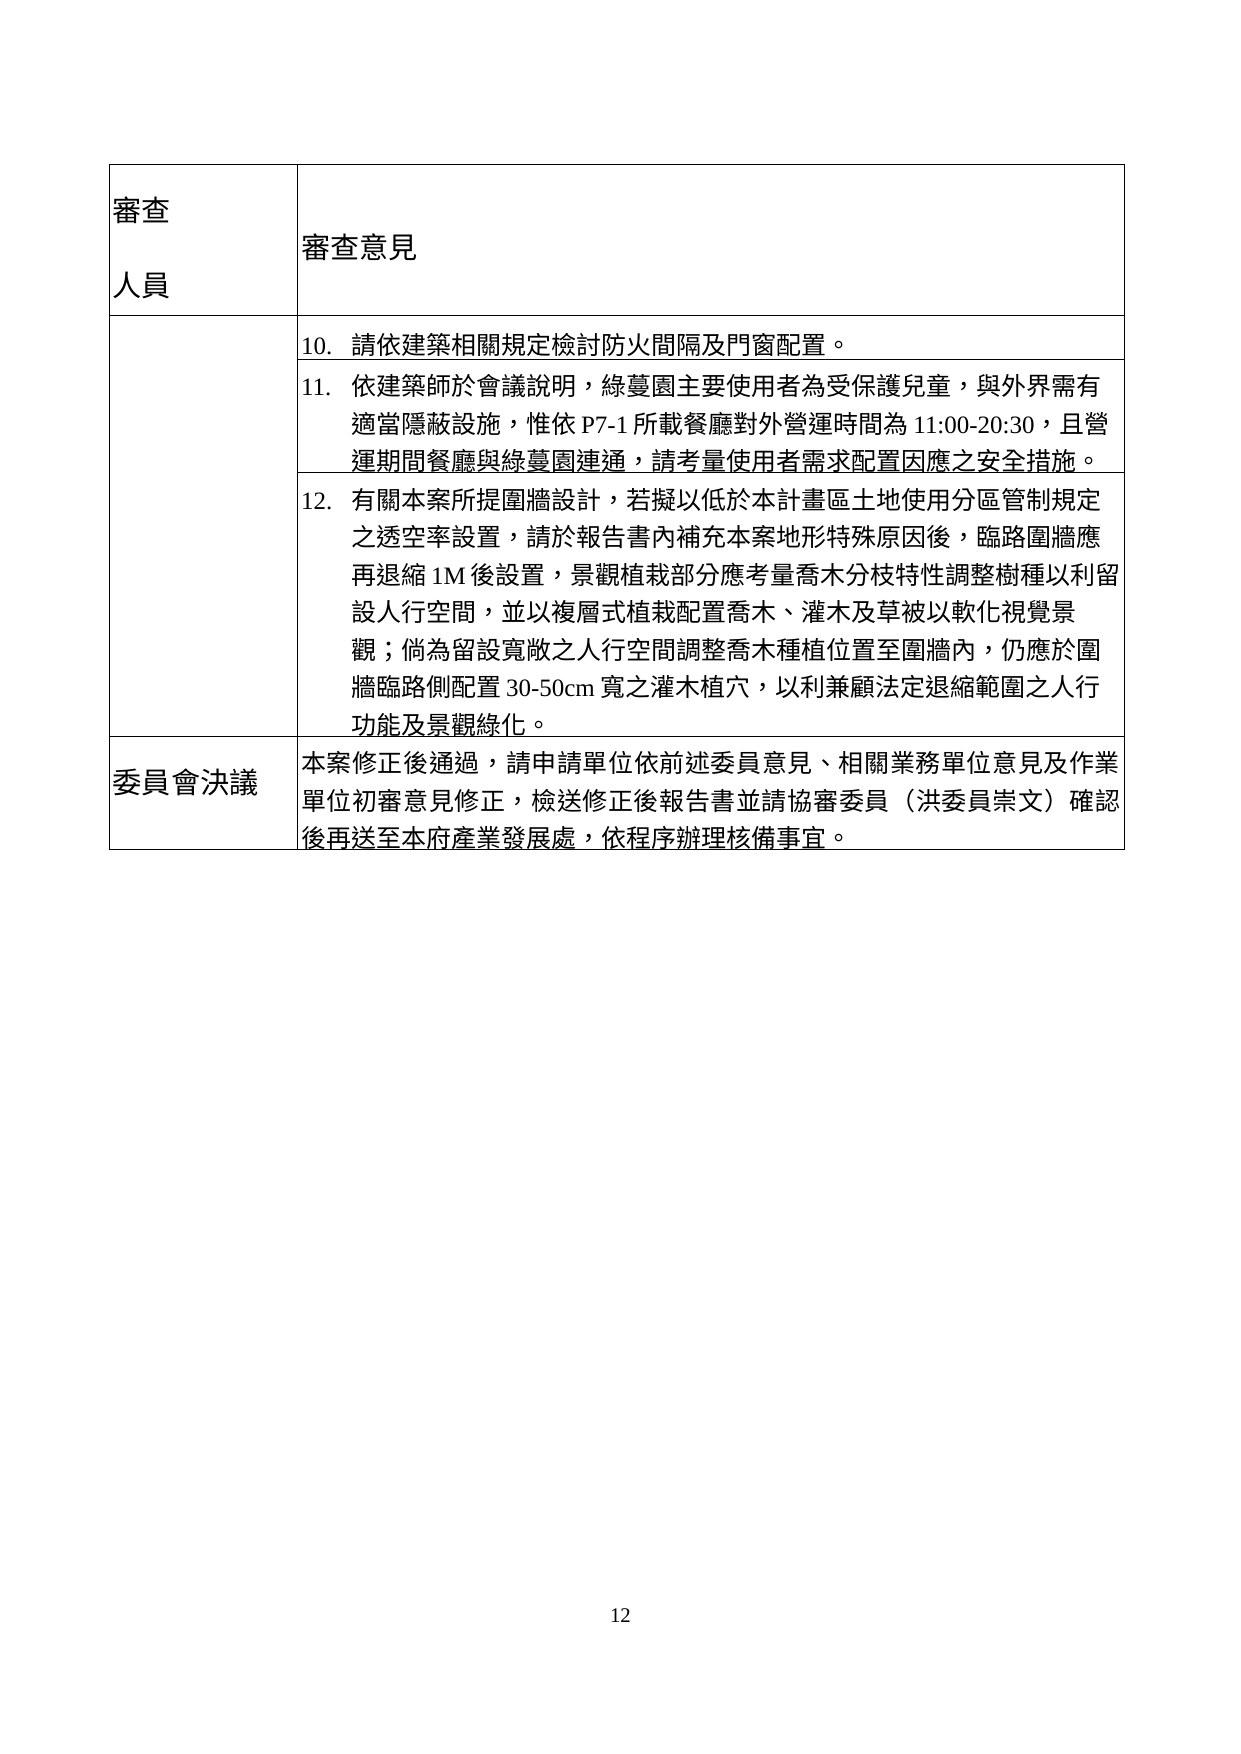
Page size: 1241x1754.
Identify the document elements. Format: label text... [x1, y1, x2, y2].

table_cell 委員會決議 [110, 737, 297, 849]
table_cell 依建築師於會議說明，綠蔓園主要使用者為受保護兒童，與外界需有適當隱蔽設施，惟依P7-1所載餐廳對外營運時間為11:00-20:30，且營運期間餐廳與綠蔓園連通，請考量使用者需求配置因應之安全措施。 [298, 360, 1124, 472]
table_cell 請依建築相關規定檢討防火間隔及門窗配置。 [298, 316, 1124, 359]
table_cell 本案修正後通過，請申請單位依前述委員意見、相關業務單位意見及作業單位初審意見修正，檢送修正後報告書並請協審委員（洪委員崇文）確認後再送至本府產業發展處，依程序辦理核備事宜。 [298, 737, 1124, 849]
table_cell [110, 316, 297, 736]
table_cell 有關本案所提圍牆設計，若擬以低於本計畫區土地使用分區管制規定之透空率設置，請於報告書內補充本案地形特殊原因後，臨路圍牆應再退縮1M後設置，景觀植栽部分應考量喬木分枝特性調整樹種以利留設人行空間，並以複層式植栽配置喬木、灌木及草被以軟化視覺景觀；倘為留設寬敞之人行空間調整喬木種植位置至圍牆內，仍應於圍牆臨路側配置30-50cm寬之灌木植穴，以利兼顧法定退縮範圍之人行功能及景觀綠化。 [298, 473, 1124, 736]
table_header 審查意見 [298, 165, 1124, 315]
table_header 審查 人員 [110, 165, 297, 315]
